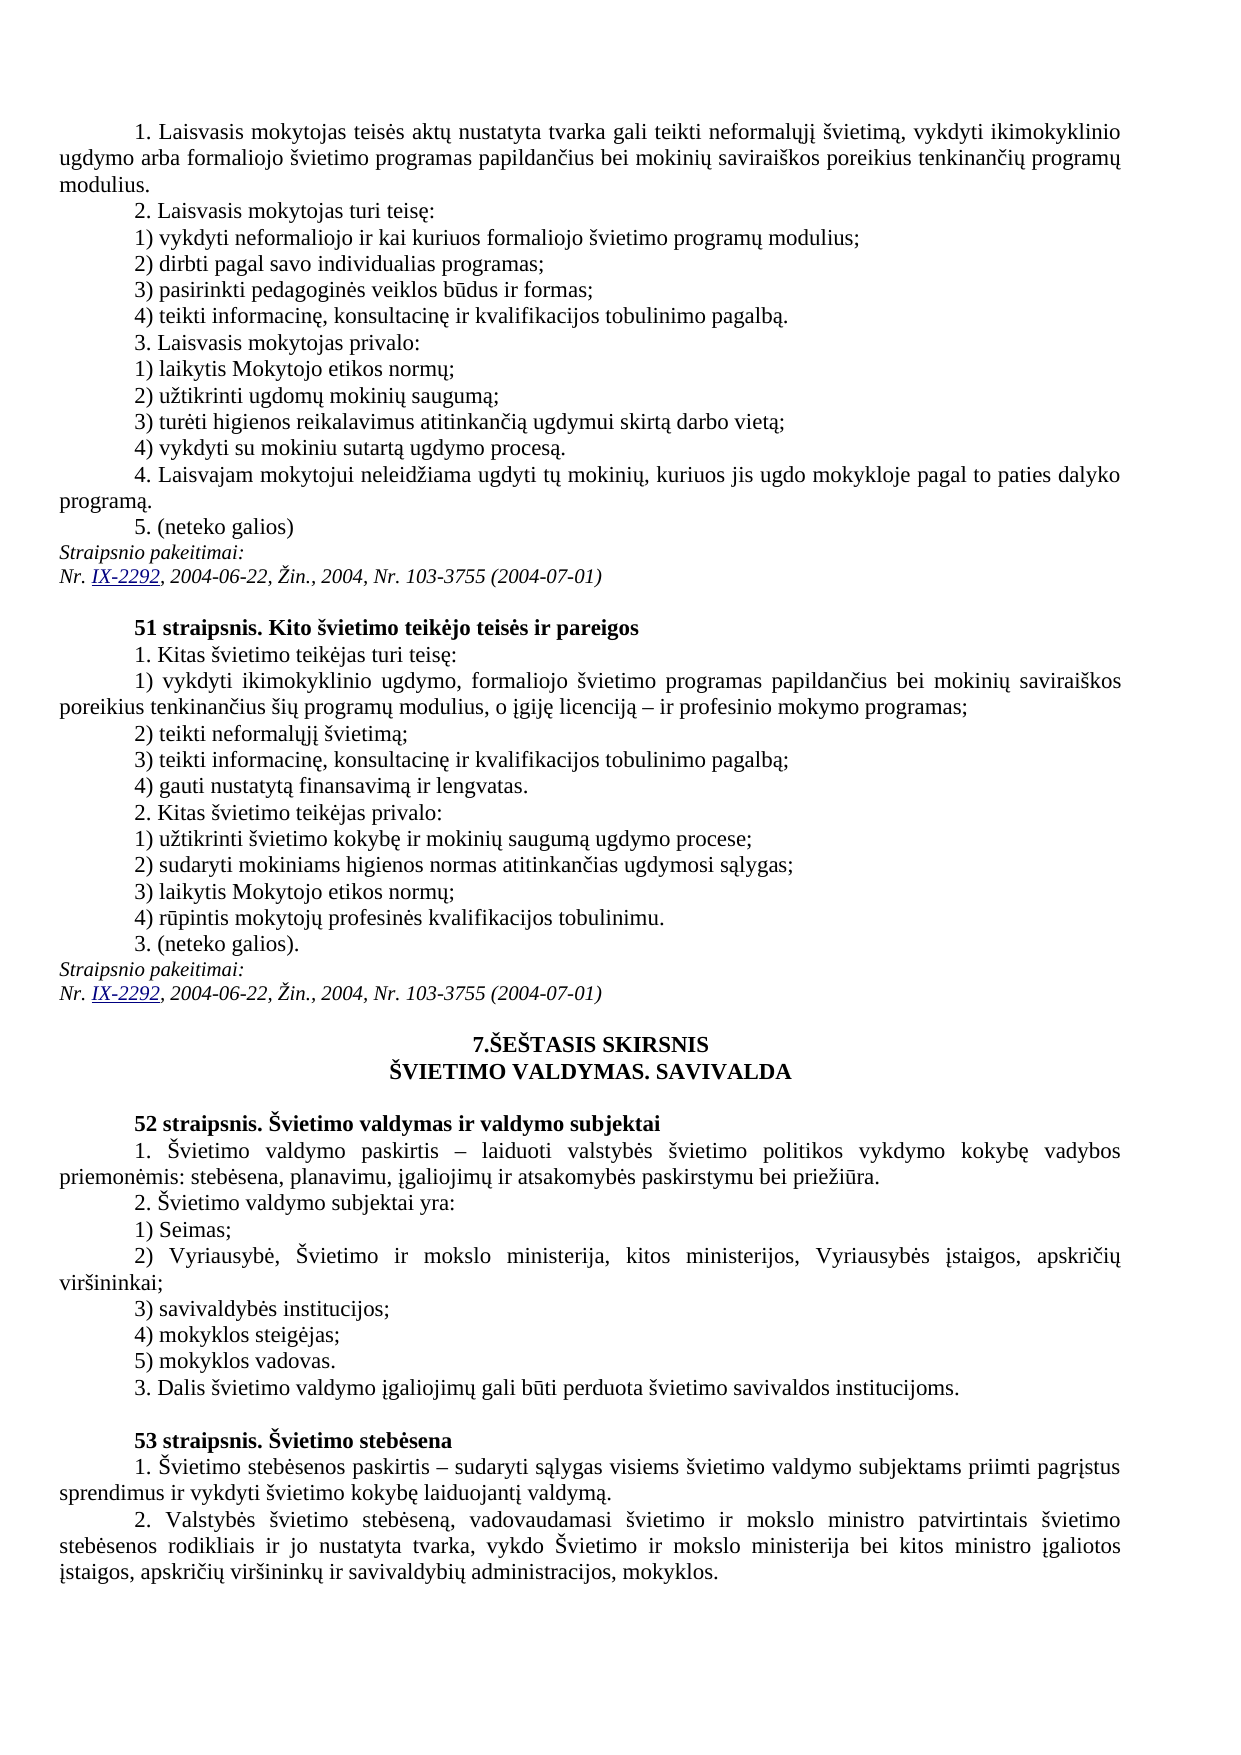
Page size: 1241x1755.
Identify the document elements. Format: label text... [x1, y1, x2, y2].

text 3. (neteko galios). [59, 931, 1122, 957]
text 3. Laisvasis mokytojas privalo: [59, 329, 1122, 355]
text 4) teikti informacinę, konsultacinę ir kvalifikacijos tobulinimo pagalbą. [59, 303, 1122, 329]
text 1) užtikrinti švietimo kokybę ir mokinių saugumą ugdymo procese; [59, 825, 1122, 851]
text 2. Švietimo valdymo subjektai yra: [59, 1189, 1122, 1216]
text 52 straipsnis. Švietimo valdymas ir valdymo subjektai [59, 1110, 1122, 1137]
text 4) mokyklos steigėjas; [59, 1321, 1122, 1348]
text 1) vykdyti neformaliojo ir kai kuriuos formaliojo švietimo programų modulius; [59, 223, 1122, 250]
text 1. Švietimo valdymo paskirtis – laiduoti valstybės švietimo politikos vykdymo kokybę vadybos priemonėmis: stebėsena, planavimu, įgaliojimų ir atsakomybės paskirstymu bei priežiūra. [59, 1137, 1122, 1189]
text 4) gauti nustatytą finansavimą ir lengvatas. [59, 772, 1122, 799]
text 3) turėti higienos reikalavimus atitinkančią ugdymui skirtą darbo vietą; [59, 408, 1122, 434]
text 2. Valstybės švietimo stebėseną, vadovaudamasi švietimo ir mokslo ministro patvirtintais švietimo stebėsenos rodikliais ir jo nustatyta tvarka, vykdo Švietimo ir mokslo ministerija bei kitos ministro įgaliotos įstaigos, apskričių viršininkų ir savivaldybių administracijos, mokyklos. [59, 1506, 1122, 1585]
text 51 straipsnis. Kito švietimo teikėjo teisės ir pareigos [59, 614, 1122, 641]
text 3) pasirinkti pedagoginės veiklos būdus ir formas; [59, 276, 1122, 303]
text 1) vykdyti ikimokyklinio ugdymo, formaliojo švietimo programas papildančius bei mokinių saviraiškos poreikius tenkinančius šių programų modulius, o įgiję licenciją – ir profesinio mokymo programas; [59, 667, 1122, 720]
text 3) laikytis Mokytojo etikos normų; [59, 878, 1122, 904]
text Nr. IX-2292, 2004-06-22, Žin., 2004, Nr. 103-3755 (2004-07-01) [59, 564, 1122, 588]
text 53 straipsnis. Švietimo stebėsena [59, 1427, 1122, 1453]
text 1. Laisvasis mokytojas teisės aktų nustatyta tvarka gali teikti neformalųjį švietimą, vykdyti ikimokyklinio ugdymo arba formaliojo švietimo programas papildančius bei mokinių saviraiškos poreikius tenkinančių programų modulius. [59, 118, 1122, 197]
text 2) Vyriausybė, Švietimo ir mokslo ministerija, kitos ministerijos, Vyriausybės įstaigos, apskričių viršininkai; [59, 1242, 1122, 1295]
text 4) vykdyti su mokiniu sutartą ugdymo procesą. [59, 434, 1122, 461]
text Nr. IX-2292, 2004-06-22, Žin., 2004, Nr. 103-3755 (2004-07-01) [59, 981, 1122, 1005]
text ŠVIETIMO VALDYMAS. SAVIVALDA [59, 1058, 1122, 1084]
text Straipsnio pakeitimai: [59, 540, 1122, 564]
text 1. Švietimo stebėsenos paskirtis – sudaryti sąlygas visiems švietimo valdymo subjektams priimti pagrįstus sprendimus ir vykdyti švietimo kokybę laiduojantį valdymą. [59, 1453, 1122, 1506]
text 3) teikti informacinę, konsultacinę ir kvalifikacijos tobulinimo pagalbą; [59, 746, 1122, 772]
text 3. Dalis švietimo valdymo įgaliojimų gali būti perduota švietimo savivaldos institucijoms. [59, 1374, 1122, 1400]
text 2) dirbti pagal savo individualias programas; [59, 250, 1122, 276]
text Straipsnio pakeitimai: [59, 957, 1122, 981]
text 2) užtikrinti ugdomų mokinių saugumą; [59, 382, 1122, 408]
subtitle ŠEŠTASIS SKIRSNIS [59, 1031, 1122, 1058]
text 4) rūpintis mokytojų profesinės kvalifikacijos tobulinimu. [59, 904, 1122, 931]
text 2. Kitas švietimo teikėjas privalo: [59, 799, 1122, 825]
text 5. (neteko galios) [59, 513, 1122, 540]
text 4. Laisvajam mokytojui neleidžiama ugdyti tų mokinių, kuriuos jis ugdo mokykloje pagal to paties dalyko programą. [59, 461, 1122, 513]
text 5) mokyklos vadovas. [59, 1348, 1122, 1374]
text 2. Laisvasis mokytojas turi teisę: [59, 197, 1122, 223]
text 2) teikti neformalųjį švietimą; [59, 720, 1122, 746]
text 1) Seimas; [59, 1216, 1122, 1242]
text 3) savivaldybės institucijos; [59, 1295, 1122, 1321]
text 1) laikytis Mokytojo etikos normų; [59, 355, 1122, 382]
text 1. Kitas švietimo teikėjas turi teisę: [59, 641, 1122, 667]
text 2) sudaryti mokiniams higienos normas atitinkančias ugdymosi sąlygas; [59, 851, 1122, 878]
